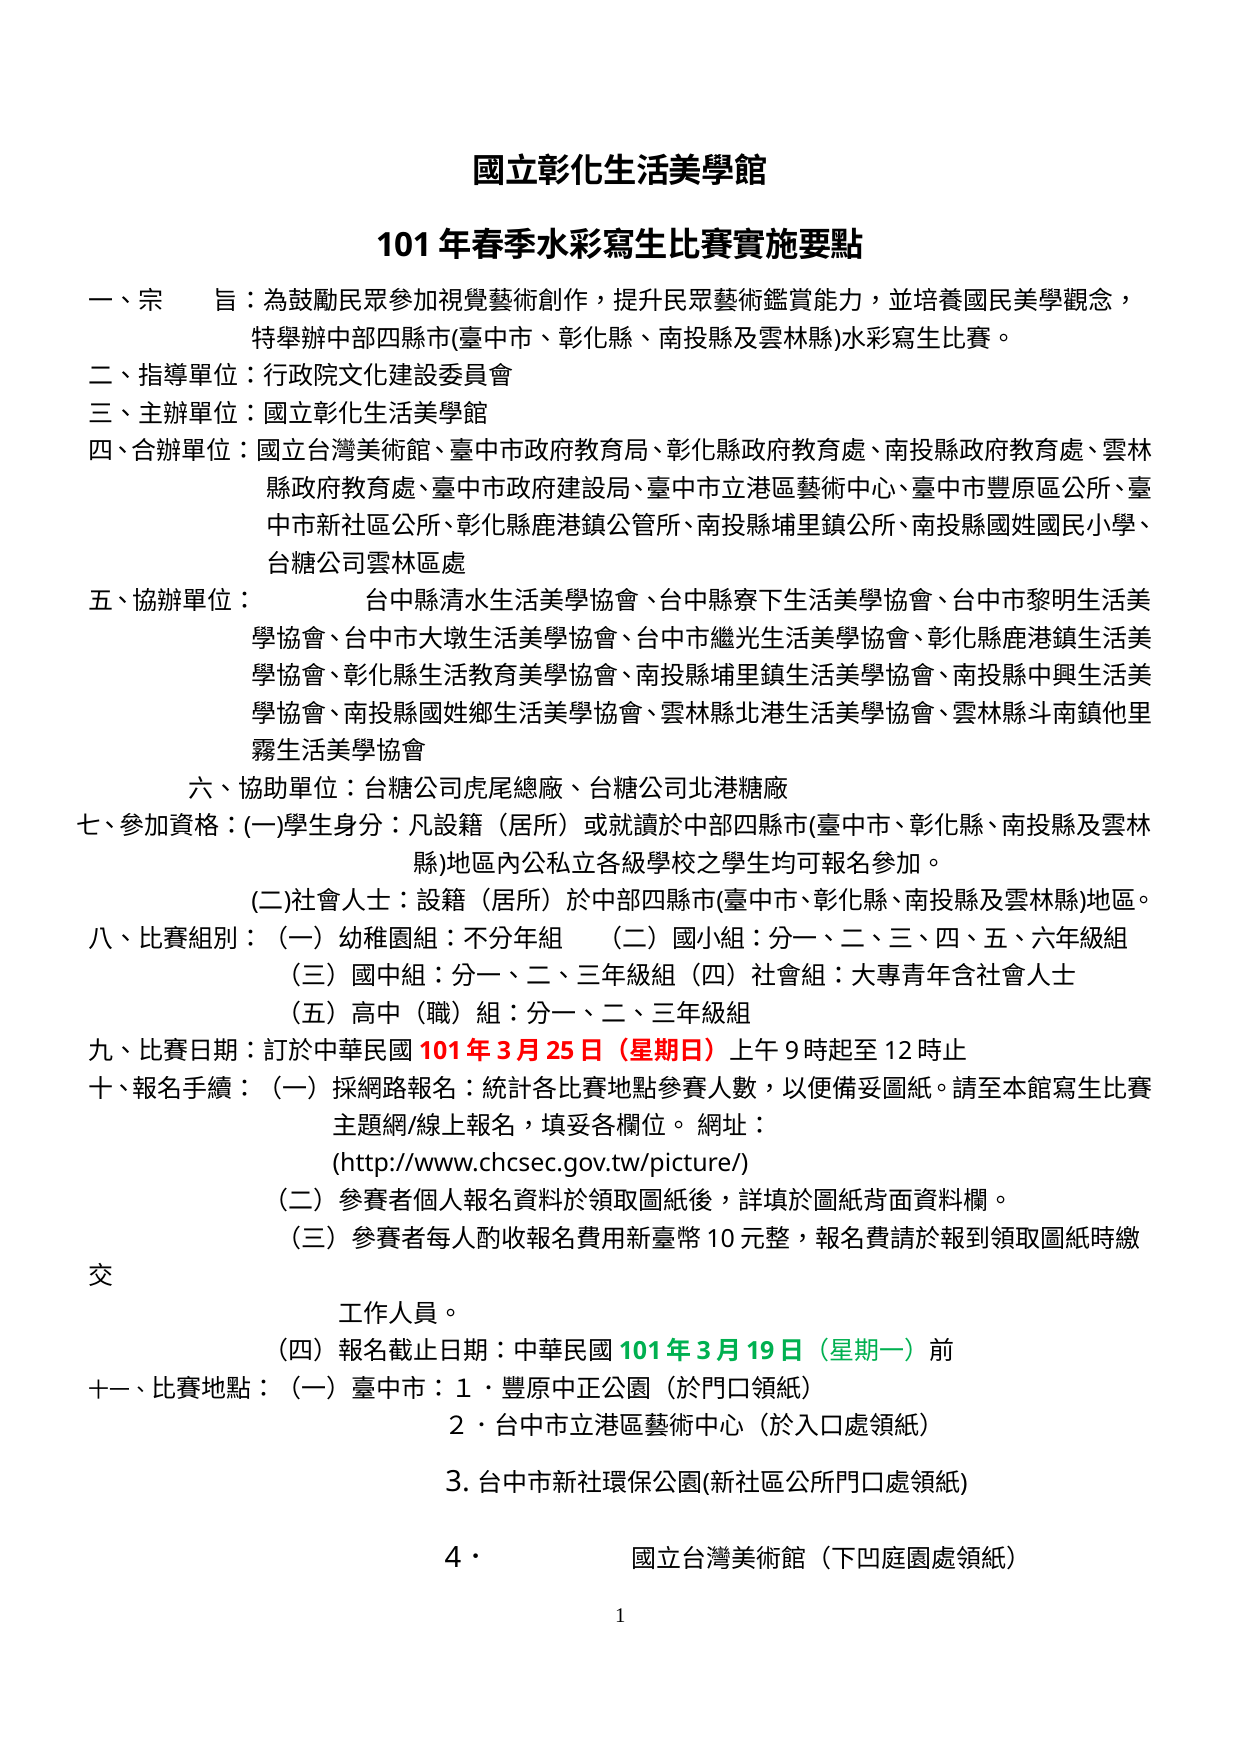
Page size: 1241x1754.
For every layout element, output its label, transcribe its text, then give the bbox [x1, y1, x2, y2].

text 工作人員。 [89, 1292, 1152, 1330]
text 七、參加資格：(一)學生身分：凡設籍（居所）或就讀於中部四縣市(臺中市、彰化縣、南投縣及雲林縣)地區內公私立各級學校之學生均可報名參加。 [76, 805, 1152, 880]
text (二)社會人士：設籍（居所）於中部四縣市(臺中市、彰化縣、南投縣及雲林縣)地區。 [88, 880, 1152, 917]
text 3. 台中市新社環保公園(新社區公所門口處領紙) [89, 1442, 1152, 1517]
text ２．台中市立港區藝術中心（於入口處領紙） [89, 1405, 1152, 1442]
text 九、比賽日期：訂於中華民國101年3月25日（星期日）上午9時起至12時止 [89, 1030, 1152, 1067]
text （三）參賽者每人酌收報名費用新臺幣10元整，報名費請於報到領取圖紙時繳交 [89, 1217, 1152, 1292]
text 二、指導單位：行政院文化建設委員會 [89, 355, 1152, 392]
text 四、合辦單位：國立台灣美術館、臺中市政府教育局、彰化縣政府教育處、南投縣政府教育處、雲林縣政府教育處、臺中市政府建設局、臺中市立港區藝術中心、臺中市豐原區公所、臺中市新社區公所、彰化縣鹿港鎮公管所、南投縣埔里鎮公所、南投縣國姓國民小學、台糖公司雲林區處 [88, 430, 1152, 580]
text （三）國中組：分一、二、三年級組（四）社會組：大專青年含社會人士 [89, 955, 1152, 992]
text 4． 國立台灣美術館（下凹庭園處領紙） [89, 1517, 1152, 1592]
text 十、報名手續：（一）採網路報名：統計各比賽地點參賽人數，以便備妥圖紙。請至本館寫生比賽主題網/線上報名，填妥各欄位。 網址：(http://www.chcsec.gov.tw/picture/) [89, 1067, 1152, 1180]
text 國立彰化生活美學館 [89, 130, 1152, 205]
text 101年春季水彩寫生比賽實施要點 [89, 205, 1152, 280]
text 十一、比賽地點：（一）臺中市：１．豐原中正公園（於門口領紙） [89, 1367, 1152, 1405]
text 三、主辦單位：國立彰化生活美學館 [89, 392, 1152, 430]
text 六、協助單位：台糖公司虎尾總廠、台糖公司北港糖廠 [0, 767, 1152, 805]
text （四）報名截止日期：中華民國101年3月19日（星期一）前 [89, 1330, 1152, 1367]
text （二）參賽者個人報名資料於領取圖紙後，詳填於圖紙背面資料欄。 [89, 1180, 1152, 1217]
text 八、比賽組別：（一）幼稚園組：不分年組 （二）國小組：分一、二、三、四、五、六年級組 [89, 917, 1152, 955]
text （五）高中（職）組：分一、二、三年級組 [89, 992, 1152, 1030]
text 五、協辦單位： 台中縣清水生活美學協會、台中縣寮下生活美學協會、台中市黎明生活美學協會、台中市大墩生活美學協會、台中市繼光生活美學協會、彰化縣鹿港鎮生活美學協會、彰化縣生活教育美學協會、南投縣埔里鎮生活美學協會、南投縣中興生活美學協會、南投縣國姓鄉生活美學協會、雲林縣北港生活美學協會、雲林縣斗南鎮他里霧生活美學協會 [89, 580, 1152, 767]
text 一、宗 旨：為鼓勵民眾參加視覺藝術創作，提升民眾藝術鑑賞能力，並培養國民美學觀念，特舉辦中部四縣市(臺中市、彰化縣、南投縣及雲林縣)水彩寫生比賽。 [89, 280, 1152, 355]
